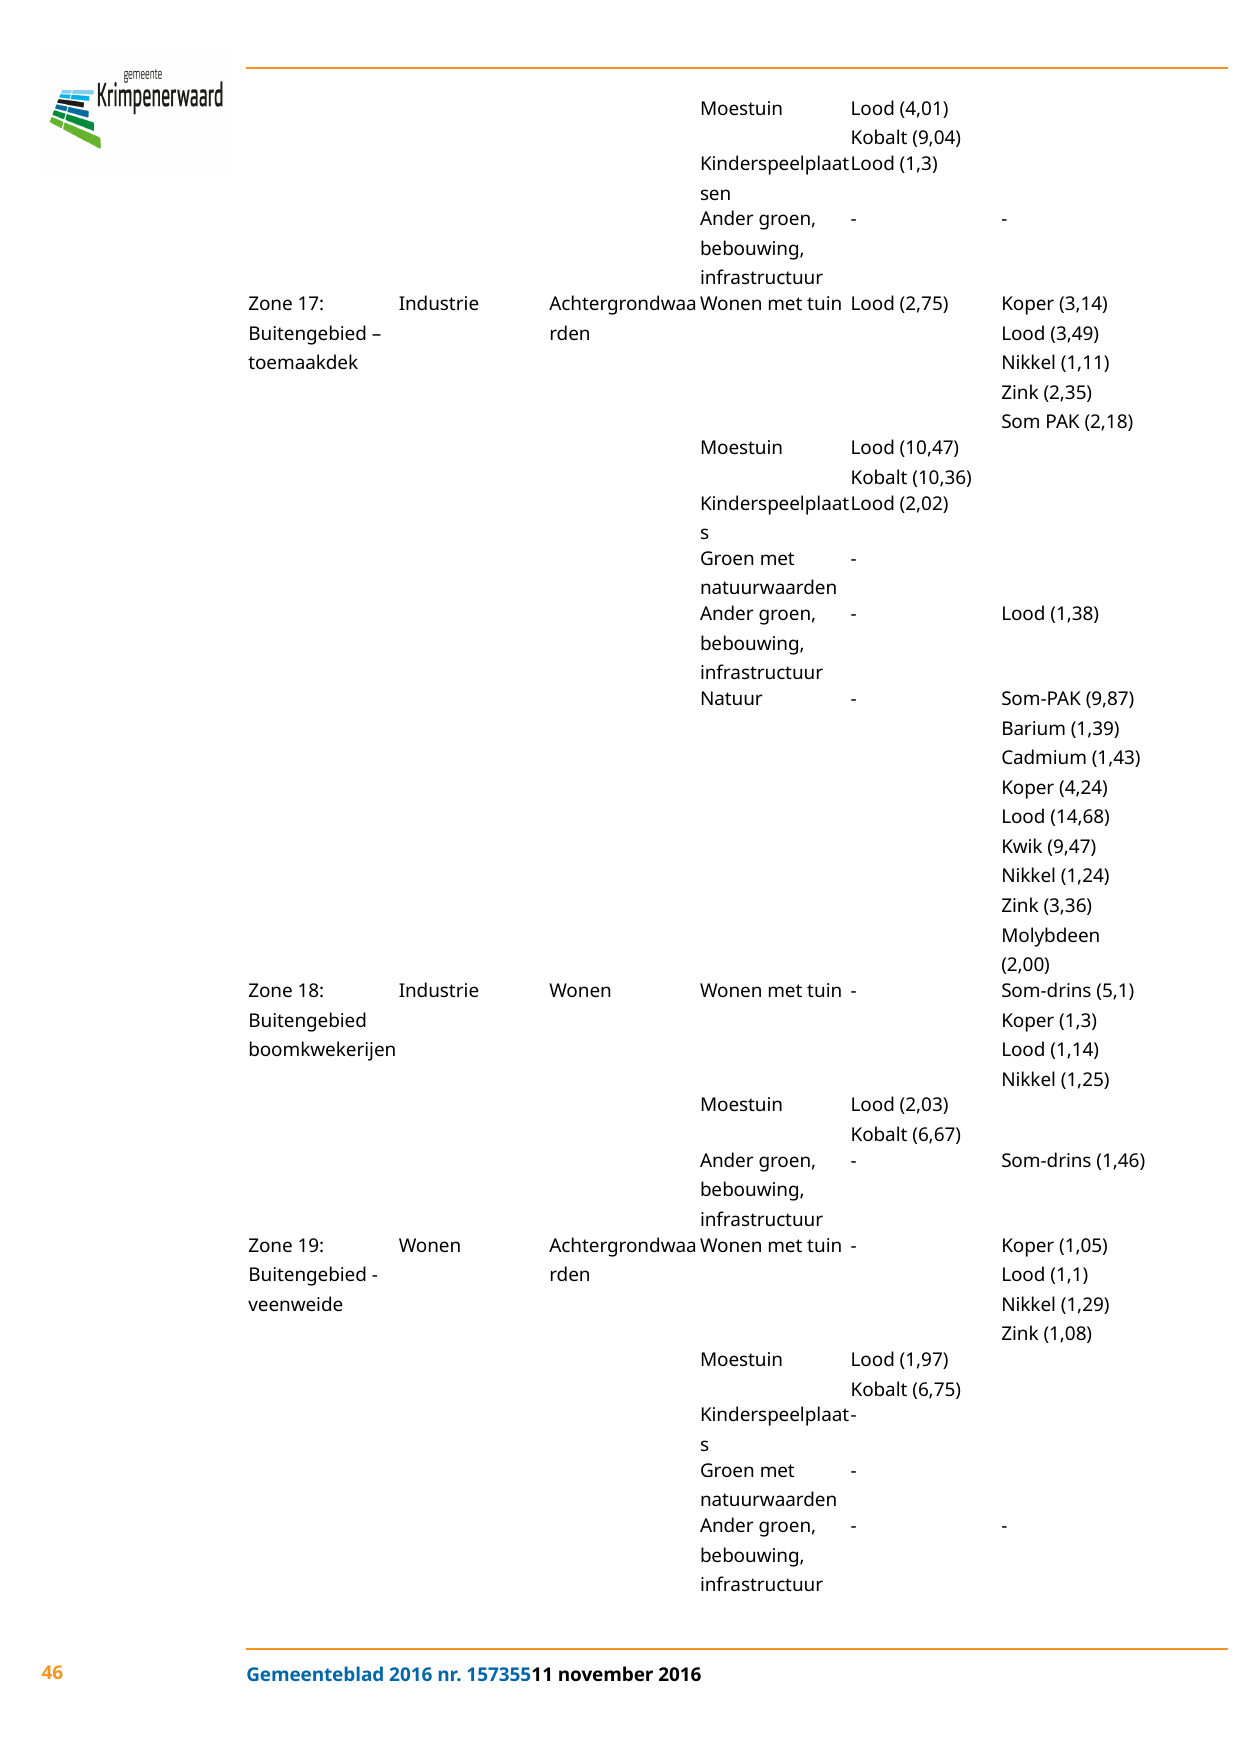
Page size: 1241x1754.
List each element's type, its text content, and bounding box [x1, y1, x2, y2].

table_cell [399, 1512, 549, 1597]
table_cell [549, 545, 700, 600]
table_cell [399, 600, 549, 685]
table_cell - [1001, 1512, 1152, 1597]
table_cell Ander groen, bebouwing, infrastructuur [700, 205, 850, 290]
table_cell [248, 1147, 398, 1232]
table_cell - [850, 685, 1001, 977]
table_cell Zone 17: Buitengebied – toemaakdek [248, 290, 398, 434]
table_cell Industrie [399, 290, 549, 434]
table_cell [248, 434, 398, 490]
table_cell Kinderspeelplaats [700, 1402, 850, 1457]
table_cell - [850, 600, 1001, 685]
table_cell Wonen met tuin [700, 977, 850, 1092]
table_cell [399, 1457, 549, 1512]
table_cell [248, 490, 398, 545]
table_cell Zone 18: Buitengebied boomkwekerijen [248, 977, 398, 1092]
table_cell [399, 1092, 549, 1147]
table_cell - [1001, 205, 1152, 290]
table_cell [549, 434, 700, 490]
table_cell Ander groen, bebouwing, infrastructuur [700, 1147, 850, 1232]
table_cell [399, 95, 549, 150]
table_cell [399, 150, 549, 205]
table_cell [549, 685, 700, 977]
table_cell [399, 685, 549, 977]
table_cell Lood (1,97) Kobalt (6,75) [850, 1346, 1001, 1402]
table_cell [549, 1092, 700, 1147]
table_cell Som-PAK (9,87) Barium (1,39) Cadmium (1,43) Koper (4,24) Lood (14,68) Kwik (9,47) Nikkel (1,24) Zink (3,36) Molybdeen (2,00) [1001, 685, 1152, 977]
table_cell Lood (1,38) [1001, 600, 1152, 685]
table_cell Ander groen, bebouwing, infrastructuur [700, 600, 850, 685]
table_cell Ander groen, bebouwing, infrastructuur [700, 1512, 850, 1597]
table_cell [549, 1147, 700, 1232]
table_cell Natuur [700, 685, 850, 977]
table_cell - [850, 1512, 1001, 1597]
table_cell [549, 600, 700, 685]
table_cell Lood (1,3) [850, 150, 1001, 205]
table_cell Lood (10,47) Kobalt (10,36) [850, 434, 1001, 490]
table_cell - [850, 1232, 1001, 1346]
table_cell Som-drins (1,46) [1001, 1147, 1152, 1232]
table_cell [549, 1402, 700, 1457]
table_cell Koper (1,05) Lood (1,1) Nikkel (1,29) Zink (1,08) [1001, 1232, 1152, 1346]
table_cell Achtergrondwaarden [549, 290, 700, 434]
table_cell [549, 490, 700, 545]
table_cell Groen met natuurwaarden [700, 1457, 850, 1512]
table_cell - [850, 1402, 1001, 1457]
table_cell Som-drins (5,1) Koper (1,3) Lood (1,14) Nikkel (1,25) [1001, 977, 1152, 1092]
table_cell [549, 150, 700, 205]
table_cell [248, 1092, 398, 1147]
table_cell Lood (2,02) [850, 490, 1001, 545]
table_cell [399, 1346, 549, 1402]
table_cell Moestuin [700, 1092, 850, 1147]
picture [41, 47, 231, 172]
table_cell Lood (2,03) Kobalt (6,67) [850, 1092, 1001, 1147]
table_cell Moestuin [700, 1346, 850, 1402]
table_cell Kinderspeelplaatsen [700, 150, 850, 205]
table_cell - [850, 545, 1001, 600]
table_cell [248, 1512, 398, 1597]
table_cell Wonen met tuin [700, 1232, 850, 1346]
table_cell [248, 95, 398, 150]
table_cell Moestuin [700, 434, 850, 490]
table_cell [549, 1346, 700, 1402]
table_cell Groen met natuurwaarden [700, 545, 850, 600]
table_cell [248, 685, 398, 977]
table_cell [248, 600, 398, 685]
table_cell [399, 545, 549, 600]
table_cell [248, 205, 398, 290]
table_cell [248, 1402, 398, 1457]
table_cell [549, 205, 700, 290]
table_cell Wonen [549, 977, 700, 1092]
table_cell [399, 434, 549, 490]
table_cell Lood (2,75) [850, 290, 1001, 434]
table_cell [399, 205, 549, 290]
table_cell [399, 1147, 549, 1232]
table_cell Wonen met tuin [700, 290, 850, 434]
table_cell - [850, 977, 1001, 1092]
table_cell Moestuin [700, 95, 850, 150]
table_cell Zone 19: Buitengebied - veenweide [248, 1232, 398, 1346]
table_cell Industrie [399, 977, 549, 1092]
table_cell Wonen [399, 1232, 549, 1346]
table_cell [549, 95, 700, 150]
table_cell Achtergrondwaarden [549, 1232, 700, 1346]
table_cell [248, 1346, 398, 1402]
table_cell [248, 545, 398, 600]
table_cell Koper (3,14) Lood (3,49) Nikkel (1,11) Zink (2,35) Som PAK (2,18) [1001, 290, 1152, 434]
table_cell [399, 490, 549, 545]
table_cell [549, 1457, 700, 1512]
table_cell - [850, 1457, 1001, 1512]
table_cell Kinderspeelplaats [700, 490, 850, 545]
table_cell [248, 150, 398, 205]
table_cell - [850, 205, 1001, 290]
table_cell [248, 1457, 398, 1512]
table_cell - [850, 1147, 1001, 1232]
table_cell Lood (4,01) Kobalt (9,04) [850, 95, 1001, 150]
table_cell [399, 1402, 549, 1457]
table_cell [549, 1512, 700, 1597]
